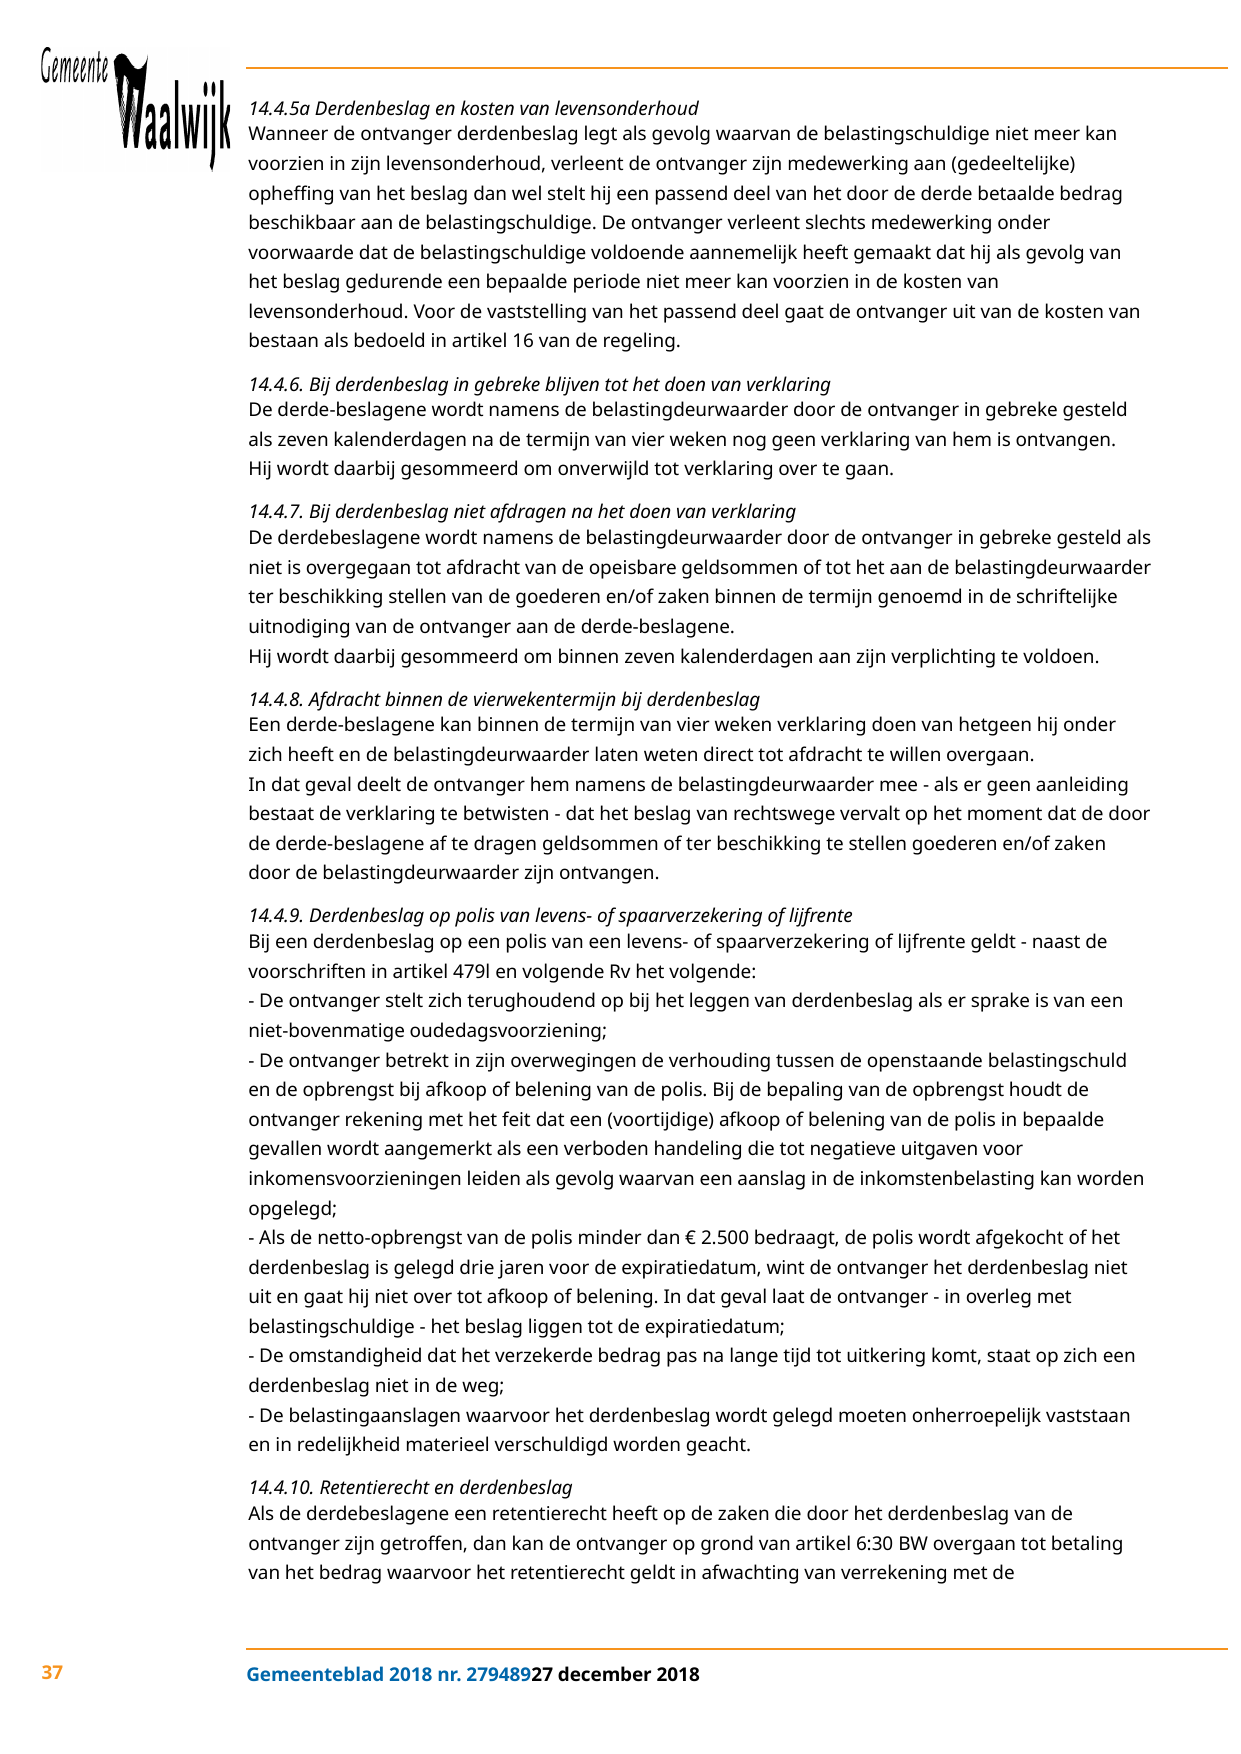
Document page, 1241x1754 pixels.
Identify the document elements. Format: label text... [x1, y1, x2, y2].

text - De omstandigheid dat het verzekerde bedrag pas na lange tijd tot uitkering komt, staat op zich een derdenbeslag niet in de weg; [248, 1343, 1152, 1398]
text - Als de netto-opbrengst van de polis minder dan € 2.500 bedraagt, de polis wordt afgekocht of het derdenbeslag is gelegd drie jaren voor de expiratiedatum, wint de ontvanger het derdenbeslag niet uit en gaat hij niet over tot afkoop of belening. In dat geval laat de ontvanger - in overleg met belastingschuldige - het beslag liggen tot de expiratiedatum; [248, 1224, 1152, 1339]
text De derde-beslagene wordt namens de belastingdeurwaarder door de ontvanger in gebreke gesteld als zeven kalenderdagen na de termijn van vier weken nog geen verklaring van hem is ontvangen. [248, 396, 1152, 452]
text In dat geval deelt de ontvanger hem namens de belastingdeurwaarder mee - als er geen aanleiding bestaat de verklaring te betwisten - dat het beslag van rechtswege vervalt op het moment dat de door de derde-beslagene af te dragen geldsommen of ter beschikking te stellen goederen en/of zaken door de belastingdeurwaarder zijn ontvangen. [248, 771, 1152, 885]
text 14.4.7. Bij derdenbeslag niet afdragen na het doen van verklaring [248, 499, 1152, 524]
text Als de derdebeslagene een retentierecht heeft op de zaken die door het derdenbeslag van de ontvanger zijn getroffen, dan kan de ontvanger op grond van artikel 6:30 BW overgaan tot betaling van het bedrag waarvoor het retentierecht geldt in afwachting van verrekening met de [248, 1500, 1152, 1585]
text 14.4.6. Bij derdenbeslag in gebreke blijven tot het doen van verklaring [248, 371, 1152, 396]
text Een derde-beslagene kan binnen de termijn van vier weken verklaring doen van hetgeen hij onder zich heeft en de belastingdeurwaarder laten weten direct tot afdracht te willen overgaan. [248, 712, 1152, 767]
text De derdebeslagene wordt namens de belastingdeurwaarder door de ontvanger in gebreke gesteld als niet is overgegaan tot afdracht van de opeisbare geldsommen of tot het aan de belastingdeurwaarder ter beschikking stellen van de goederen en/of zaken binnen de termijn genoemd in de schriftelijke uitnodiging van de ontvanger aan de derde-beslagene. [248, 524, 1152, 639]
text 14.4.5a Derdenbeslag en kosten van levensonderhoud [248, 95, 1152, 121]
text 14.4.9. Derdenbeslag op polis van levens- of spaarverzekering of lijfrente [248, 903, 1152, 928]
text - De ontvanger betrekt in zijn overwegingen de verhouding tussen de openstaande belastingschuld en de opbrengst bij afkoop of belening van de polis. Bij de bepaling van de opbrengst houdt de ontvanger rekening met het feit dat een (voortijdige) afkoop of belening van de polis in bepaalde gevallen wordt aangemerkt als een verboden handeling die tot negatieve uitgaven voor inkomensvoorzieningen leiden als gevolg waarvan een aanslag in de inkomstenbelasting kan worden opgelegd; [248, 1047, 1152, 1220]
picture [41, 47, 231, 172]
text Wanneer de ontvanger derdenbeslag legt als gevolg waarvan de belastingschuldige niet meer kan voorzien in zijn levensonderhoud, verleent de ontvanger zijn medewerking aan (gedeeltelijke) opheffing van het beslag dan wel stelt hij een passend deel van het door de derde betaalde bedrag beschikbaar aan de belastingschuldige. De ontvanger verleent slechts medewerking onder voorwaarde dat de belastingschuldige voldoende aannemelijk heeft gemaakt dat hij als gevolg van het beslag gedurende een bepaalde periode niet meer kan voorzien in de kosten van levensonderhoud. Voor de vaststelling van het passend deel gaat de ontvanger uit van de kosten van bestaan als bedoeld in artikel 16 van de regeling. [248, 121, 1152, 353]
text Bij een derdenbeslag op een polis van een levens- of spaarverzekering of lijfrente geldt - naast de voorschriften in artikel 479l en volgende Rv het volgende: [248, 928, 1152, 984]
text - De belastingaanslagen waarvoor het derdenbeslag wordt gelegd moeten onherroepelijk vaststaan en in redelijkheid materieel verschuldigd worden geacht. [248, 1402, 1152, 1457]
text - De ontvanger stelt zich terughoudend op bij het leggen van derdenbeslag als er sprake is van een niet-bovenmatige oudedagsvoorziening; [248, 988, 1152, 1043]
text 14.4.8. Afdracht binnen de vierwekentermijn bij derdenbeslag [248, 686, 1152, 712]
text Hij wordt daarbij gesommeerd om binnen zeven kalenderdagen aan zijn verplichting te voldoen. [248, 643, 1152, 668]
text 14.4.10. Retentierecht en derdenbeslag [248, 1474, 1152, 1500]
text Hij wordt daarbij gesommeerd om onverwijld tot verklaring over te gaan. [248, 456, 1152, 481]
